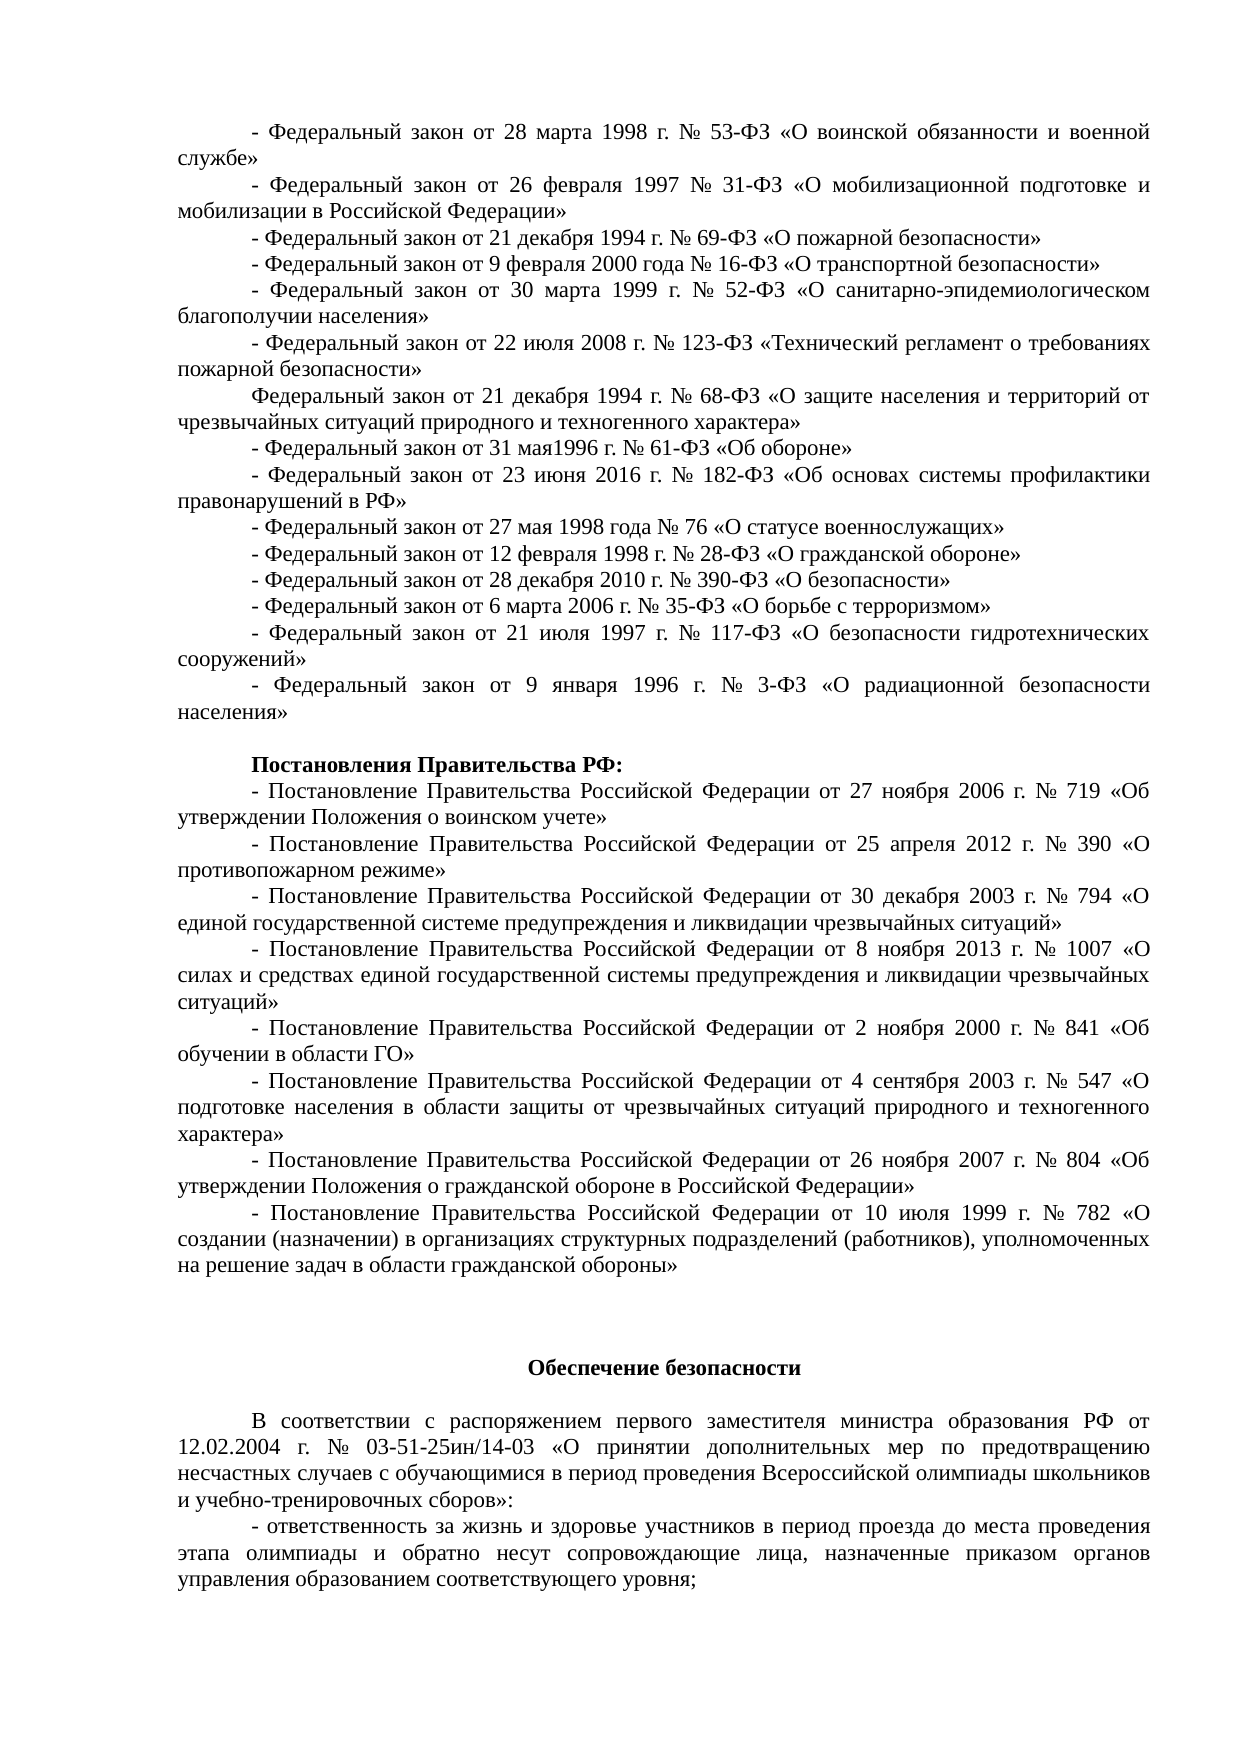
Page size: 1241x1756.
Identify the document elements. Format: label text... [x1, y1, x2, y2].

text - Постановление Правительства Российской Федерации от 2 ноября 2000 г. № 841 «Об обучении в области ГО» [177, 1014, 1152, 1067]
text - Федеральный закон от 28 декабря 2010 г. № 390-ФЗ «О безопасности» [177, 566, 1152, 592]
text - ответственность за жизнь и здоровье участников в период проезда до места проведения этапа олимпиады и обратно несут сопровождающие лица, назначенные приказом органов управления образованием соответствующего уровня; [177, 1512, 1152, 1591]
text - Федеральный закон от 23 июня 2016 г. № 182-ФЗ «Об основах системы профилактики правонарушений в РФ» [177, 461, 1152, 513]
text - Постановление Правительства Российской Федерации от 25 апреля 2012 г. № 390 «О противопожарном режиме» [177, 830, 1152, 882]
text - Федеральный закон от 27 мая 1998 года № 76 «О статусе военнослужащих» [177, 513, 1152, 540]
text - Постановление Правительства Российской Федерации от 26 ноября 2007 г. № 804 «Об утверждении Положения о гражданской обороне в Российской Федерации» [177, 1146, 1152, 1199]
text - Федеральный закон от 12 февраля 1998 г. № 28-ФЗ «О гражданской обороне» [177, 540, 1152, 566]
text - Федеральный закон от 26 февраля 1997 № 31-ФЗ «О мобилизационной подготовке и мобилизации в Российской Федерации» [177, 171, 1152, 223]
text Постановления Правительства РФ: [177, 751, 1152, 777]
text Федеральный закон от 21 декабря 1994 г. № 68-ФЗ «О защите населения и территорий от чрезвычайных ситуаций природного и техногенного характера» [177, 382, 1152, 434]
text - Федеральный закон от 22 июля 2008 г. № 123-ФЗ «Технический регламент о требованиях пожарной безопасности» [177, 329, 1152, 382]
text - Постановление Правительства Российской Федерации от 8 ноября 2013 г. № 1007 «О силах и средствах единой государственной системы предупреждения и ликвидации чрезвычайных ситуаций» [177, 935, 1152, 1014]
text - Постановление Правительства Российской Федерации от 10 июля 1999 г. № 782 «О создании (назначении) в организациях структурных подразделений (работников), уполномоченных на решение задач в области гражданской обороны» [177, 1199, 1152, 1278]
text - Постановление Правительства Российской Федерации от 27 ноября 2006 г. № 719 «Об утверждении Положения о воинском учете» [177, 777, 1152, 830]
text - Постановление Правительства Российской Федерации от 4 сентября 2003 г. № 547 «О подготовке населения в области защиты от чрезвычайных ситуаций природного и техногенного характера» [177, 1067, 1152, 1146]
text - Постановление Правительства Российской Федерации от 30 декабря 2003 г. № 794 «О единой государственной системе предупреждения и ликвидации чрезвычайных ситуаций» [177, 882, 1152, 935]
text - Федеральный закон от 21 июля 1997 г. № 117-ФЗ «О безопасности гидротехнических сооружений» [177, 619, 1152, 672]
text - Федеральный закон от 6 марта 2006 г. № 35-ФЗ «О борьбе с терроризмом» [177, 592, 1152, 619]
text - Федеральный закон от 31 мая1996 г. № 61-ФЗ «Об обороне» [177, 434, 1152, 461]
text - Федеральный закон от 30 марта 1999 г. № 52-ФЗ «О санитарно-эпидемиологическом благополучии населения» [177, 276, 1152, 329]
text - Федеральный закон от 21 декабря 1994 г. № 69-ФЗ «О пожарной безопасности» [177, 223, 1152, 250]
text В соответствии с распоряжением первого заместителя министра образования РФ от 12.02.2004 г. № 03-51-25ин/14-03 «О принятии дополнительных мер по предотвращению несчастных случаев с обучающимися в период проведения Всероссийской олимпиады школьников и учебно-тренировочных сборов»: [177, 1407, 1152, 1512]
text - Федеральный закон от 9 февраля 2000 года № 16-ФЗ «О транспортной безопасности» [177, 250, 1152, 276]
subtitle Обеспечение безопасности [177, 1354, 1152, 1380]
text - Федеральный закон от 28 марта 1998 г. № 53-ФЗ «О воинской обязанности и военной службе» [177, 118, 1152, 171]
text - Федеральный закон от 9 января 1996 г. № 3-ФЗ «О радиационной безопасности населения» [177, 672, 1152, 724]
